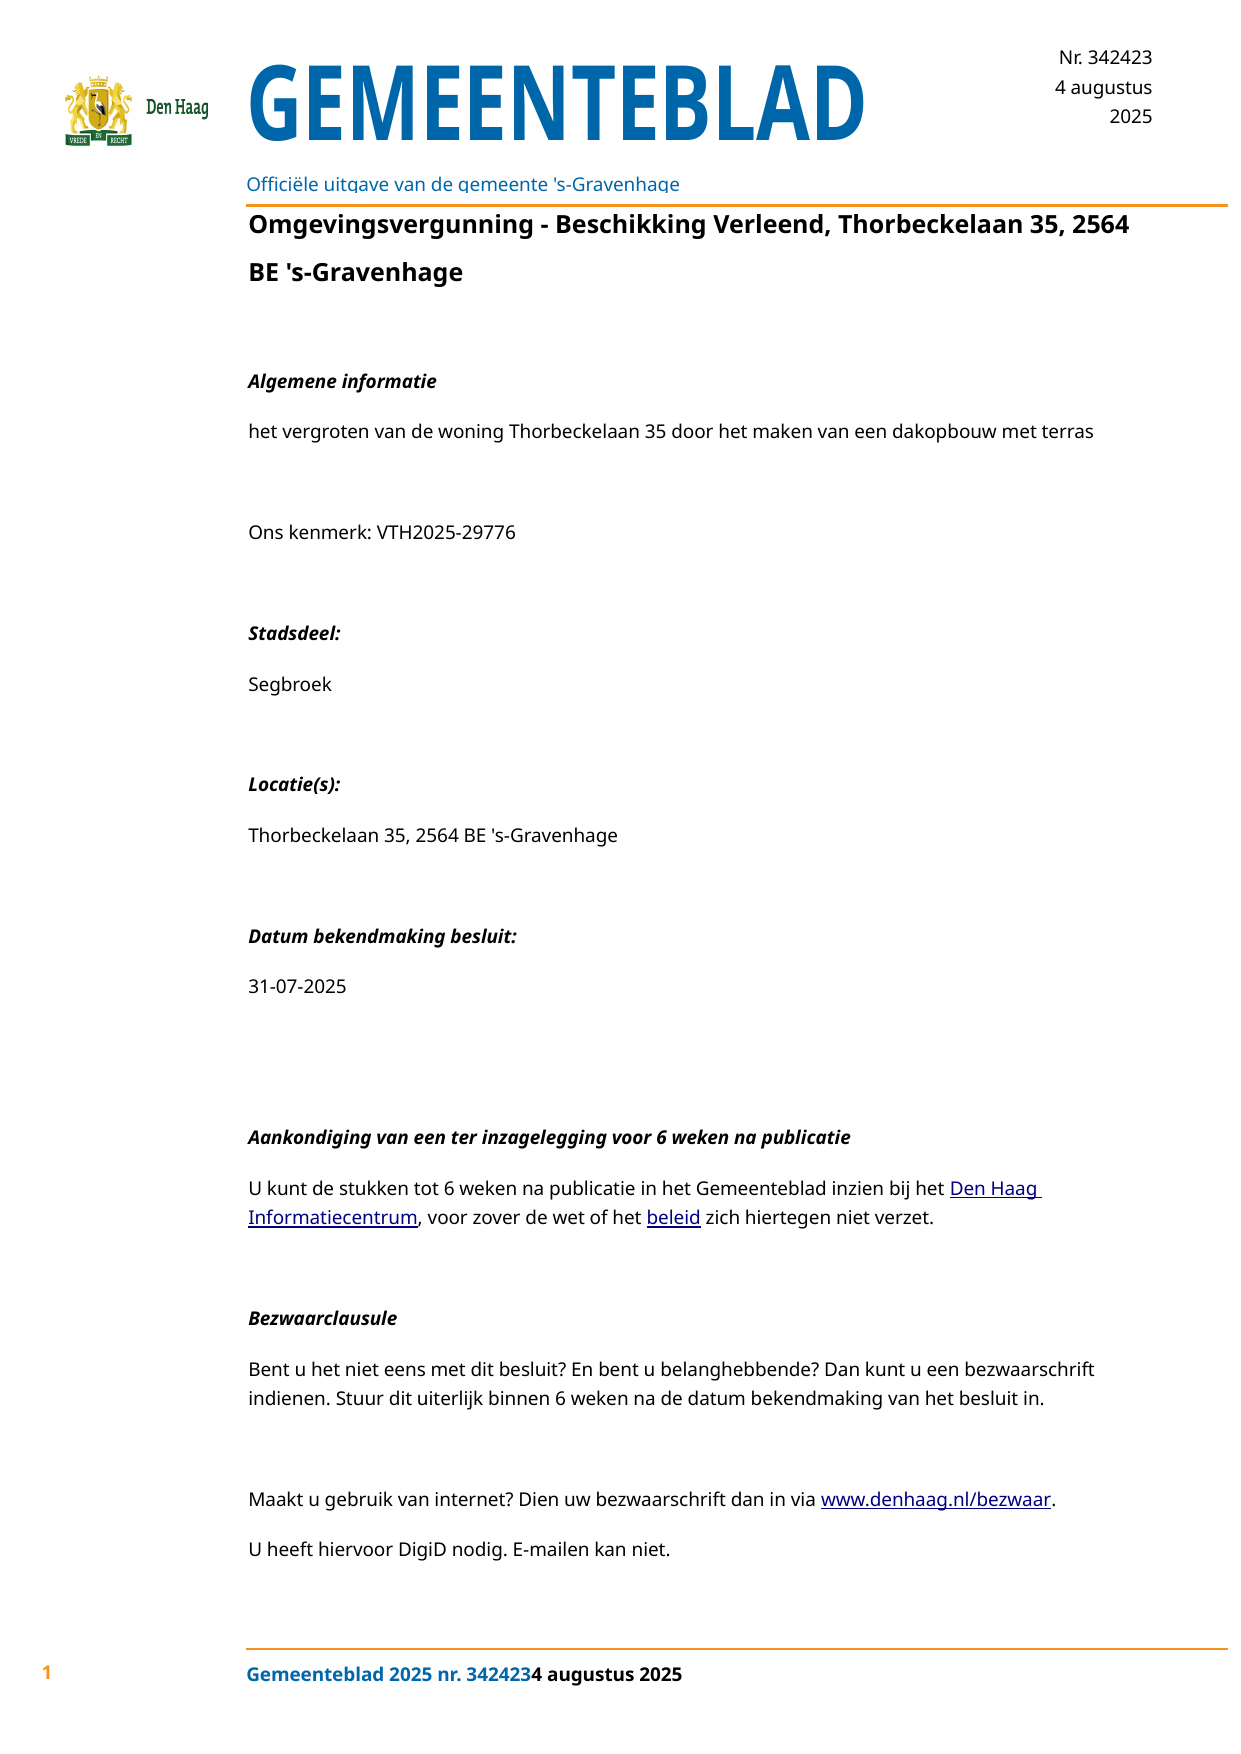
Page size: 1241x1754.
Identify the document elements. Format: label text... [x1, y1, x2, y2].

text het vergroten van de woning Thorbeckelaan 35 door het maken van een dakopbouw met terras [248, 419, 1152, 444]
text Datum bekendmaking besluit: [248, 923, 1152, 949]
text Thorbeckelaan 35, 2564 BE 's-Gravenhage [248, 822, 1152, 848]
text Omgevingsvergunning - Beschikking Verleend, Thorbeckelaan 35, 2564 BE 's-Gravenhage [248, 207, 1152, 288]
text Ons kenmerk: VTH2025-29776 [248, 519, 1152, 545]
text U kunt de stukken tot 6 weken na publicatie in het Gemeenteblad inzien bij het Den Haag Informatiecentrum, voor zover de wet of het beleid zich hiertegen niet verzet. [248, 1175, 1152, 1230]
text Locatie(s): [248, 772, 1152, 797]
picture [41, 47, 231, 172]
text Bezwaarclausule [248, 1305, 1152, 1331]
text Maakt u gebruik van internet? Dien uw bezwaarschrift dan in via www.denhaag.nl/bezwaar. [248, 1486, 1152, 1512]
text 31-07-2025 [248, 973, 1152, 999]
text U heeft hiervoor DigiD nodig. E-mailen kan niet. [248, 1537, 1152, 1562]
text Algemene informatie [248, 368, 1152, 394]
text Bent u het niet eens met dit besluit? En bent u belanghebbende? Dan kunt u een bezwaarschrift indienen. Stuur dit uiterlijk binnen 6 weken na de datum bekendmaking van het besluit in. [248, 1356, 1152, 1411]
text Stadsdeel: [248, 620, 1152, 646]
text Aankondiging van een ter inzagelegging voor 6 weken na publicatie [248, 1124, 1152, 1150]
text Segbroek [248, 671, 1152, 697]
